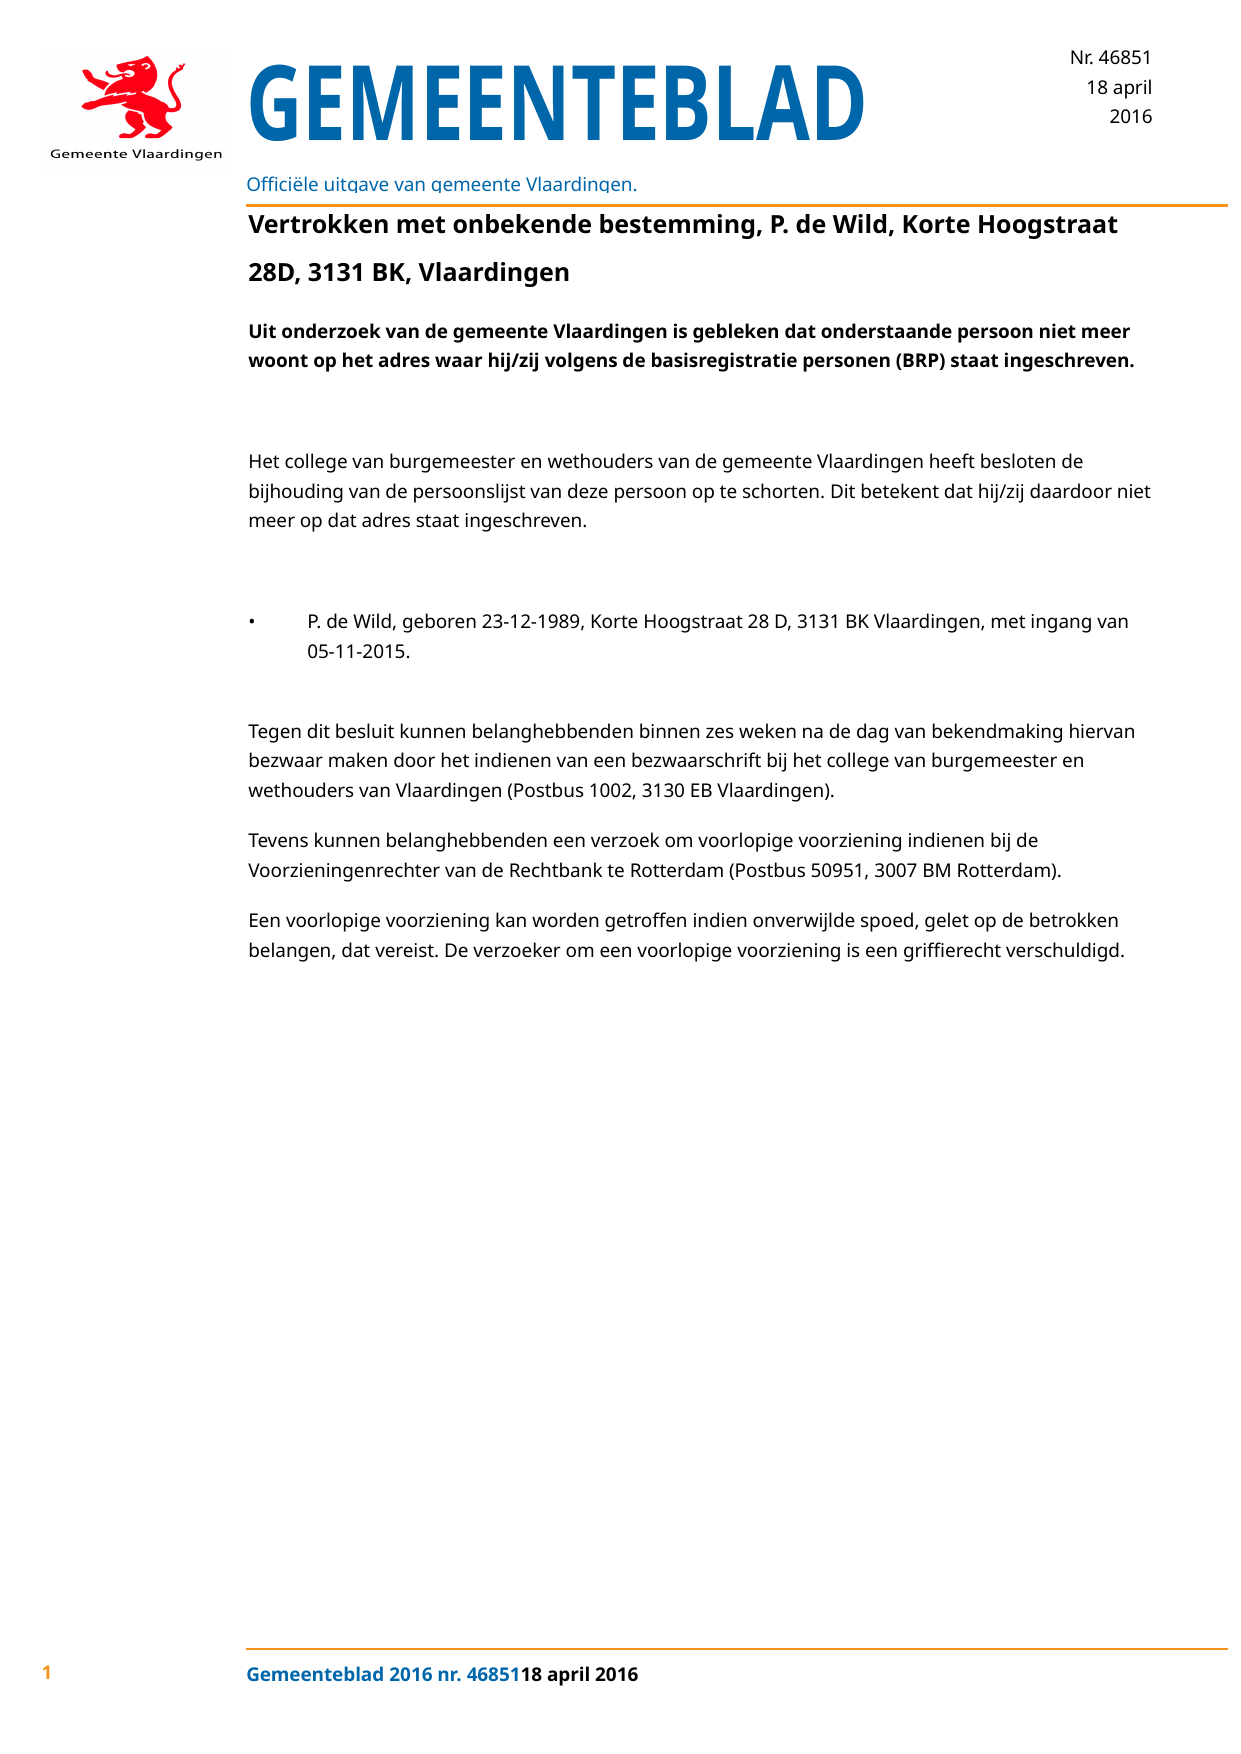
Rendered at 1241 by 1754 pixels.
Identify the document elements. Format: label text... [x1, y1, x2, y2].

text Het college van burgemeester en wethouders van de gemeente Vlaardingen heeft besloten de bijhouding van de persoonslijst van deze persoon op te schorten. Dit betekent dat hij/zij daardoor niet meer op dat adres staat ingeschreven. [248, 448, 1152, 533]
text Uit onderzoek van de gemeente Vlaardingen is gebleken dat onderstaande persoon niet meer woont op het adres waar hij/zij volgens de basisregistratie personen (BRP) staat ingeschreven. [248, 318, 1152, 373]
text Tegen dit besluit kunnen belanghebbenden binnen zes weken na de dag van bekendmaking hiervan bezwaar maken door het indienen van een bezwaarschrift bij het college van burgemeester en wethouders van Vlaardingen (Postbus 1002, 3130 EB Vlaardingen). [248, 718, 1152, 803]
list P. de Wild, geboren 23-12-1989, Korte Hoogstraat 28 D, 3131 BK Vlaardingen, met ingang van 05-11-2015. [248, 608, 1152, 664]
text Tevens kunnen belanghebbenden een verzoek om voorlopige voorziening indienen bij de Voorzieningenrechter van de Rechtbank te Rotterdam (Postbus 50951, 3007 BM Rotterdam). [248, 827, 1152, 883]
text Een voorlopige voorziening kan worden getroffen indien onverwijlde spoed, gelet op de betrokken belangen, dat vereist. De verzoeker om een voorlopige voorziening is een griffierecht verschuldigd. [248, 907, 1152, 963]
picture [41, 47, 231, 172]
text Vertrokken met onbekende bestemming, P. de Wild, Korte Hoogstraat 28D, 3131 BK, Vlaardingen [248, 207, 1152, 288]
